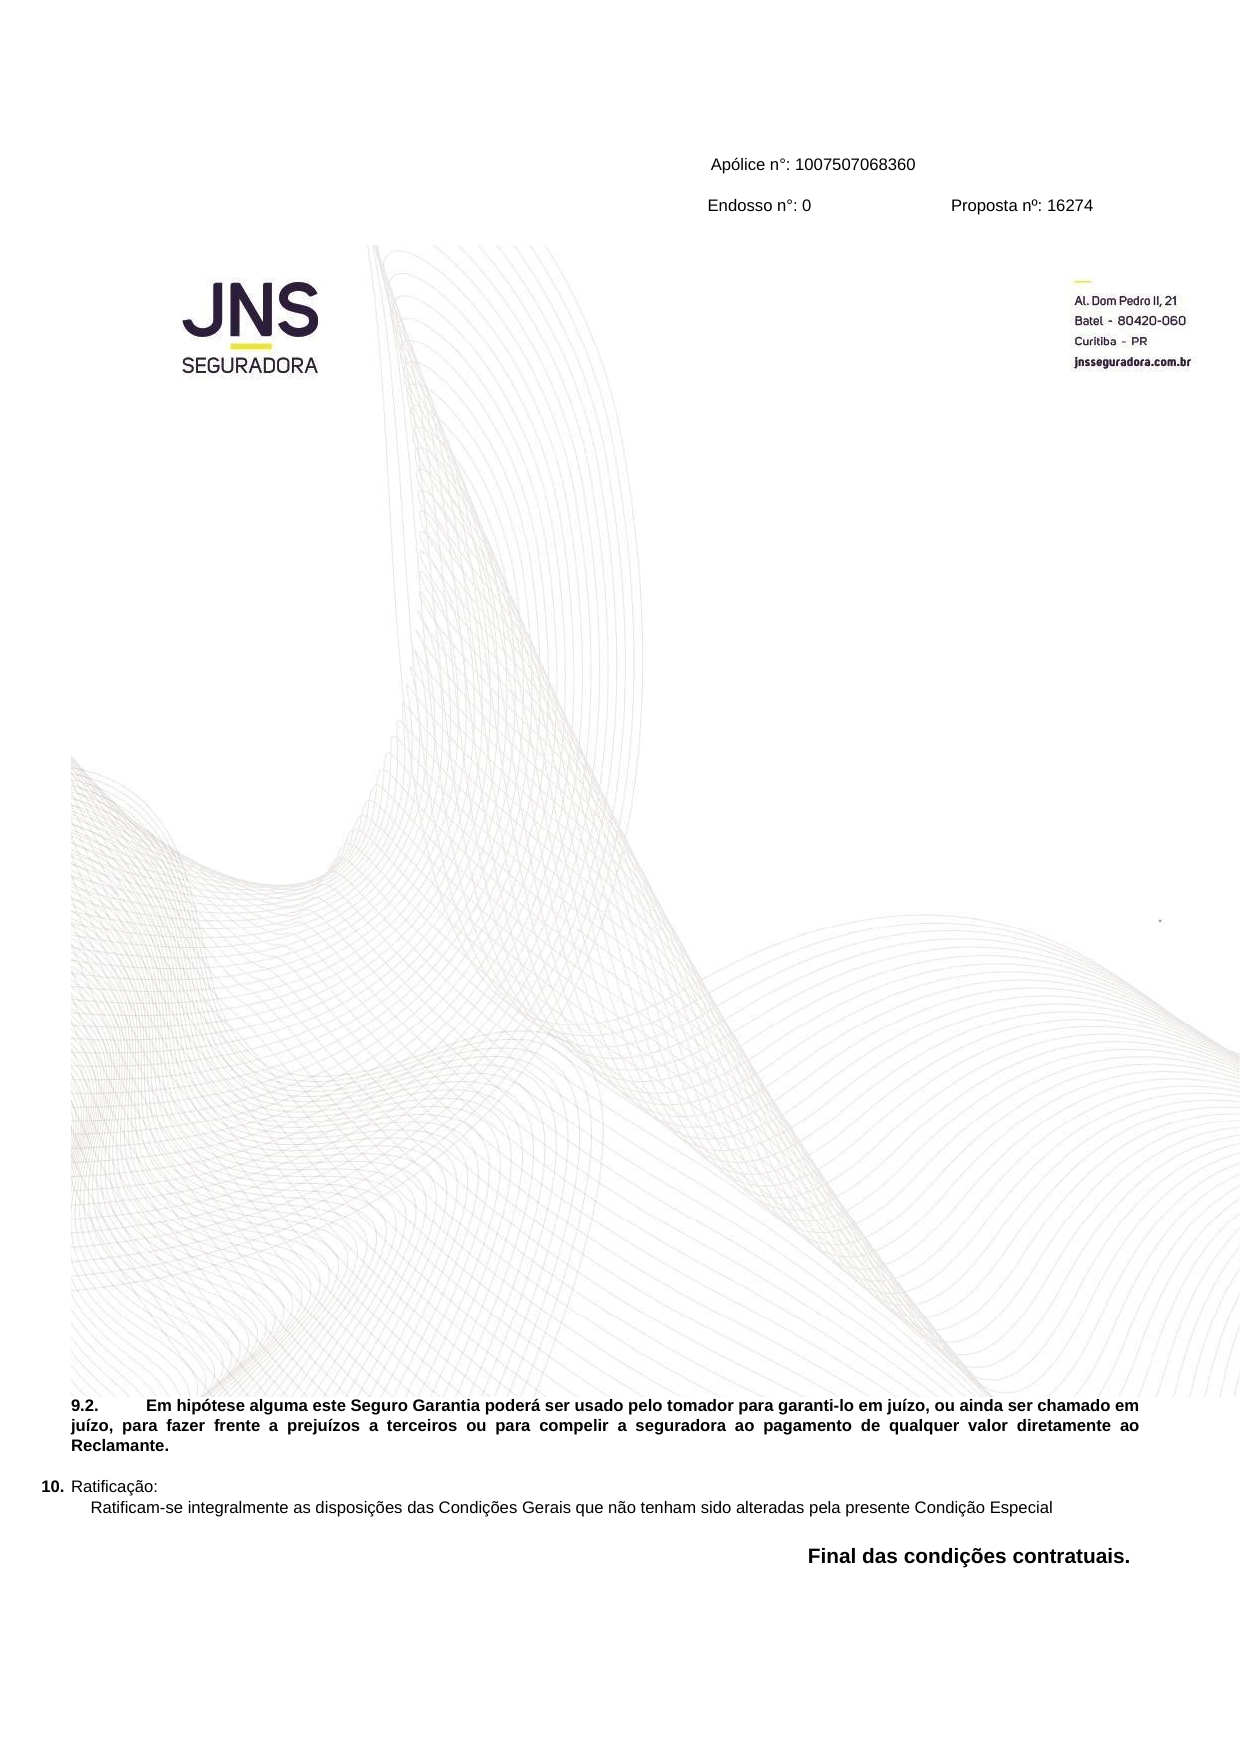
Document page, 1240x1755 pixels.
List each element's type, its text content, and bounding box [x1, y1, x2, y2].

list Em hipótese alguma este Seguro Garantia poderá ser usado pelo tomador para garanti-lo em juízo, ou ainda ser chamado em juízo, para fazer frente a prejuízos a terceiros ou para compelir a seguradora ao pagamento de qualquer valor diretamente ao Reclamante. [71, 1397, 1141, 1455]
text Ratificam-se integralmente as disposições das Condições Gerais que não tenham sido alteradas pela presente Condição Especial [90, 1498, 1141, 1517]
list Ratificação: [41, 1477, 1141, 1496]
text Final das condições contratuais. [71, 1544, 1136, 1568]
